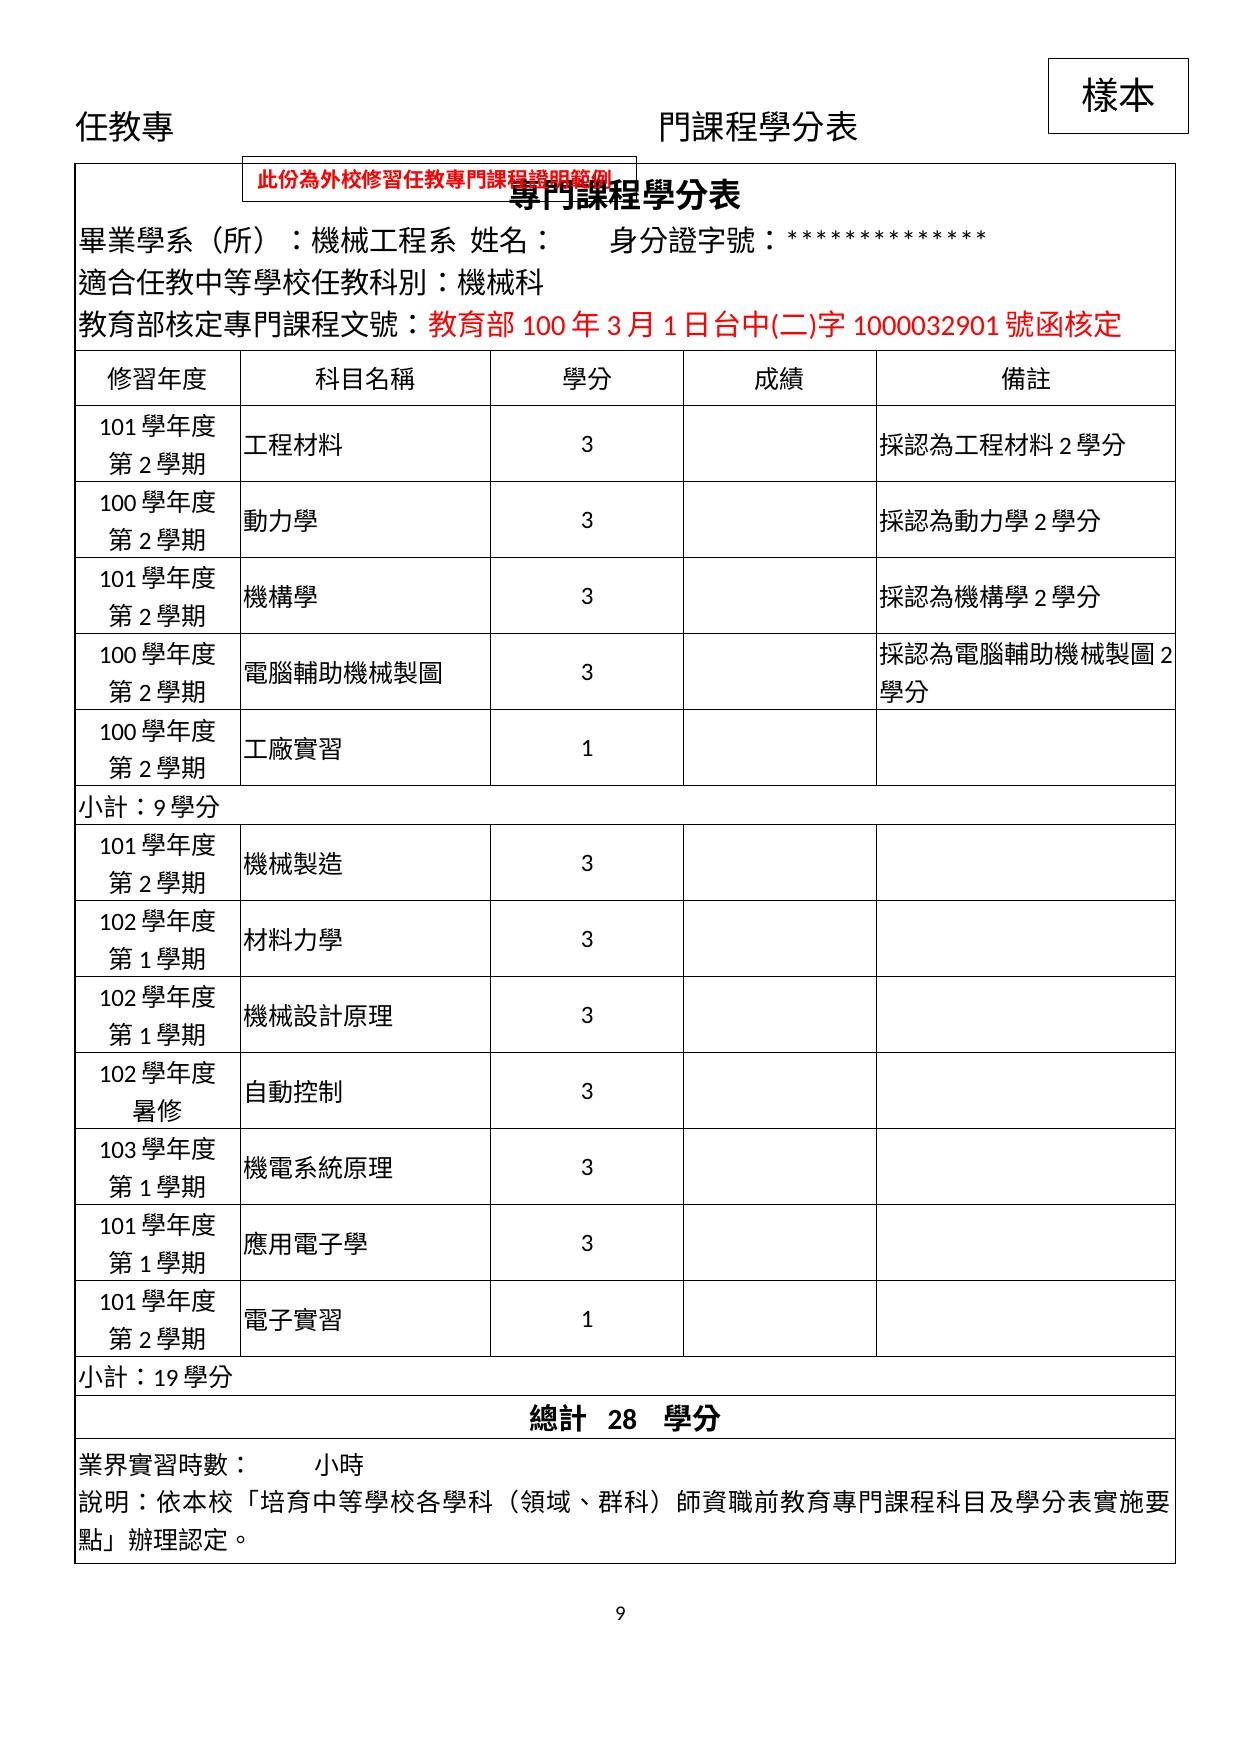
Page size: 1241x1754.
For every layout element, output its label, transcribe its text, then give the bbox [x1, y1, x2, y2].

table_cell 101學年度 第2學期 [76, 558, 240, 633]
table_cell 學分 [491, 351, 683, 405]
table_cell 101學年度 第2學期 [76, 1281, 240, 1356]
table_cell 機械製造 [241, 825, 490, 900]
table_cell 自動控制 [241, 1053, 490, 1128]
table_cell 小計：19學分 [76, 1357, 1175, 1395]
table_cell [877, 1281, 1175, 1356]
table_cell 業界實習時數： 小時 說明：依本校「培育中等學校各學科（領域、群科）師資職前教育專門課程科目及學分表實施要點」辦理認定。 [76, 1439, 1175, 1563]
table_cell [877, 901, 1175, 976]
table_cell [877, 1053, 1175, 1128]
table_cell 1 [491, 710, 683, 785]
table_cell 3 [491, 977, 683, 1052]
text 此份為外校修習任教專門課程證明範例 [257, 164, 621, 194]
table_cell [684, 1205, 876, 1280]
table_cell [684, 406, 876, 481]
table_cell 採認為工程材料2學分 [877, 406, 1175, 481]
table_cell [684, 634, 876, 709]
table_cell 動力學 [241, 482, 490, 557]
table_cell 3 [491, 825, 683, 900]
table_cell 101學年度 第2學期 [76, 825, 240, 900]
table_cell [684, 901, 876, 976]
table_cell [684, 482, 876, 557]
table_cell [684, 1129, 876, 1204]
table_cell [684, 1281, 876, 1356]
table_cell 3 [491, 406, 683, 481]
table_cell 100學年度 第2學期 [76, 710, 240, 785]
table_cell [877, 1129, 1175, 1204]
table_cell 採認為電腦輔助機械製圖2學分 [877, 634, 1175, 709]
table_cell 電子實習 [241, 1281, 490, 1356]
table_cell 102學年度 第1學期 [76, 977, 240, 1052]
table_cell [684, 977, 876, 1052]
table_cell 1 [491, 1281, 683, 1356]
text 任教專門課程學分表 [75, 87, 1165, 162]
table_cell [684, 710, 876, 785]
table_cell 3 [491, 1129, 683, 1204]
table_cell 103學年度 第1學期 [76, 1129, 240, 1204]
table_cell 102學年度 暑修 [76, 1053, 240, 1128]
table_cell [877, 1205, 1175, 1280]
table_cell 100學年度 第2學期 [76, 634, 240, 709]
table_header 專門課程學分表 畢業學系（所）：機械工程系 姓名： 身分證字號：************** 適合任教中等學校任教科別：機械科 教育部核定專門課程文號：教育部100年3月1日台中(二)字1000032901號函核定 [76, 164, 1175, 350]
table_cell 101學年度 第1學期 [76, 1205, 240, 1280]
table_cell 採認為機構學2學分 [877, 558, 1175, 633]
table_cell 101學年度 第2學期 [76, 406, 240, 481]
table_cell 3 [491, 1205, 683, 1280]
table_cell 採認為動力學2學分 [877, 482, 1175, 557]
table_cell [877, 710, 1175, 785]
table_cell 3 [491, 1053, 683, 1128]
table_cell 工廠實習 [241, 710, 490, 785]
table_cell 科目名稱 [241, 351, 490, 405]
table_cell [684, 825, 876, 900]
table_cell 102學年度 第1學期 [76, 901, 240, 976]
table_cell 材料力學 [241, 901, 490, 976]
table_cell 應用電子學 [241, 1205, 490, 1280]
table_cell 備註 [877, 351, 1175, 405]
table_cell [684, 1053, 876, 1128]
table_cell 電腦輔助機械製圖 [241, 634, 490, 709]
table_cell 小計：9學分 [76, 786, 1175, 824]
table_cell 3 [491, 482, 683, 557]
table_cell 機電系統原理 [241, 1129, 490, 1204]
table_cell 機構學 [241, 558, 490, 633]
table_cell 3 [491, 901, 683, 976]
table_cell 總計 28 學分 [76, 1396, 1175, 1438]
table_cell 工程材料 [241, 406, 490, 481]
table_cell 100學年度 第2學期 [76, 482, 240, 557]
table_cell 3 [491, 634, 683, 709]
table_cell [684, 558, 876, 633]
table_cell [877, 825, 1175, 900]
text 樣本 [1064, 66, 1173, 120]
table_cell 機械設計原理 [241, 977, 490, 1052]
table_cell 修習年度 [76, 351, 240, 405]
table_cell 成績 [684, 351, 876, 405]
table_cell [877, 977, 1175, 1052]
table_cell 3 [491, 558, 683, 633]
